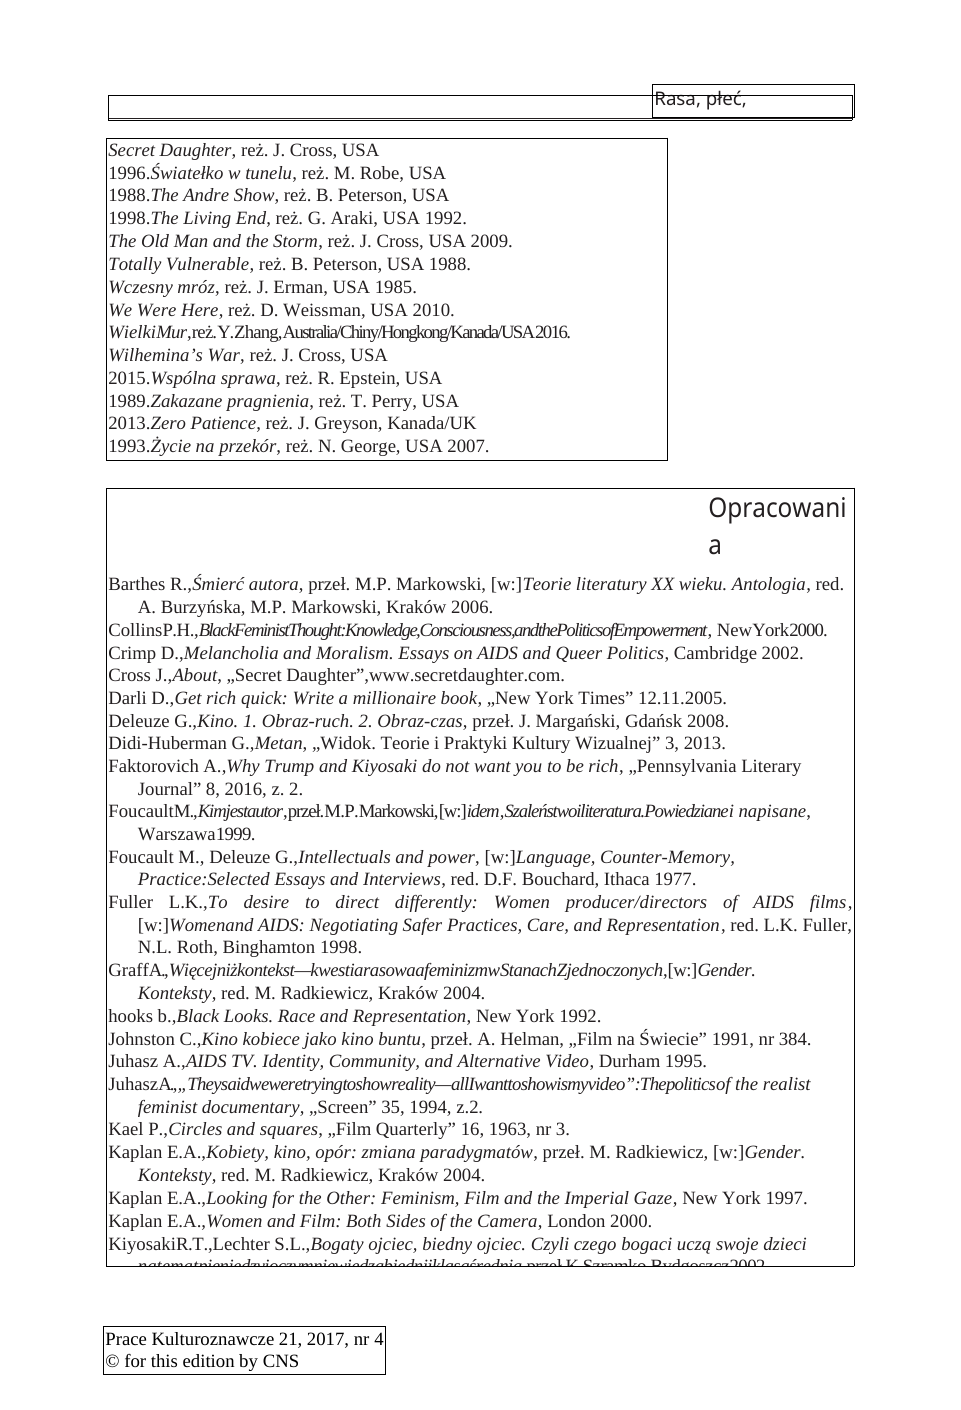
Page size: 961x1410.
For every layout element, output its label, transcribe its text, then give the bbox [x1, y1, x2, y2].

text Secret Daughter, reż. J. Cross, USA 1996.Światełko w tunelu, reż. M. Robe, USA 1988.The Andre Show, reż. B. Peterson, USA 1998.The Living End, reż. G. Araki, USA 1992. [108, 139, 477, 228]
text Kaplan E.A.,Looking for the Other: Feminism, Film and the Imperial Gaze, New York 1997. Kaplan E.A.,Women and Film: Both Sides of the Camera, London 2000. [108, 1187, 854, 1231]
text Rasa, płeć, choroba117 [654, 96, 852, 117]
text Wczesny mróz, reż. J. Erman, USA 1985. [108, 276, 667, 297]
text KiyosakiR.T.,Lechter S.L.,Bogaty ojciec, biedny ojciec. Czyli czego bogaci uczą swoje dzieci natematpieniędzyioczymniewiedząbiedniiklasaśrednia,przeł.K.Szramko,Bydgoszcz2002. [108, 1232, 854, 1266]
text CollinsP.H.,BlackFeministThought:Knowledge,Consciousness,andthePoliticsofEmpowerment, NewYork2000. [108, 619, 853, 640]
text The Old Man and the Storm, reż. J. Cross, USA 2009. [108, 230, 667, 251]
text Rasa, płeć, choroba117 [654, 85, 854, 117]
text Faktorovich A.,Why Trump and Kiyosaki do not want you to be rich, „Pennsylvania Literary Journal” 8, 2016, z. 2. [108, 755, 854, 799]
text Foucault M., Deleuze G.,Intellectuals and power, [w:]Language, Counter-Memory, Practice:Selected Essays and Interviews, red. D.F. Bouchard, Ithaca 1977. [108, 846, 854, 890]
text Crimp D.,Melancholia and Moralism. Essays on AIDS and Queer Politics, Cambridge 2002. Cross J.,About, „Secret Daughter”,www.secretdaughter.com. [108, 642, 821, 686]
text Barthes R.,Śmierć autora, przeł. M.P. Markowski, [w:]Teorie literatury XX wieku. Antologia, red. [108, 573, 854, 594]
text Konteksty, red. M. Radkiewicz, Kraków 2004. [138, 982, 854, 1003]
text WielkiMur,reż.Y.Zhang,Australia/Chiny/Hongkong/Kanada/USA2016. [108, 321, 667, 343]
text GraffA.,Więcejniżkontekst—kwestiarasowaafeminizmwStanachZjednoczonych,[w:]Gender. [108, 959, 854, 981]
text A. Burzyńska, M.P. Markowski, Kraków 2006. [138, 596, 854, 617]
text © for this edition by CNS [105, 1350, 385, 1372]
text Totally Vulnerable, reż. B. Peterson, USA 1988. [108, 253, 667, 274]
text Darli D.,Get rich quick: Write a millionaire book, „New York Times” 12.11.2005. Deleuze G.,Kino. 1. Obraz-ruch. 2. Obraz-czas, przeł. J. Margański, Gdańsk 2008. Didi-Huberman G.,Metan, „Widok. Teorie i Praktyki Kultury Wizualnej” 3, 2013. [108, 687, 738, 754]
text We Were Here, reż. D. Weissman, USA 2010. [108, 298, 667, 320]
text JuhaszA.,„Theysaidweweretryingtoshowreality—allIwanttoshowismyvideo”:Thepoliticsof the realist feminist documentary, „Screen” 35, 1994, z.2. [108, 1073, 854, 1117]
text FoucaultM.,Kimjestautor,przeł.M.P.Markowski,[w:]idem,Szaleństwoiliteratura.Powiedzianei napisane, Warszawa1999. [108, 800, 852, 844]
text Prace Kulturoznawcze 21, 2017, nr 4 [105, 1327, 385, 1349]
text Opracowania [708, 489, 854, 563]
text Konteksty, red. M. Radkiewicz, Kraków 2004. [138, 1164, 854, 1186]
text Fuller L.K.,To desire to direct differently: Women producer/directors of AIDS films, [w:]Womenand AIDS: Negotiating Safer Practices, Care, and Representation, red. L.K. Fuller, N.L. Roth, Binghamton 1998. [108, 891, 852, 958]
text Kaplan E.A.,Kobiety, kino, opór: zmiana paradygmatów, przeł. M. Radkiewicz, [w:]Gender. [108, 1141, 854, 1163]
text Johnston C.,Kino kobiece jako kino buntu, przeł. A. Helman, „Film na Świecie” 1991, nr 384. Juhasz A.,AIDS TV. Identity, Community, and Alternative Video, Durham 1995. [108, 1028, 854, 1072]
text Kael P.,Circles and squares, „Film Quarterly” 16, 1963, nr 3. [108, 1118, 854, 1140]
text hooks b.,Black Looks. Race and Representation, New York 1992. [108, 1005, 854, 1026]
text Wilhemina’s War, reż. J. Cross, USA 2015.Wspólna sprawa, reż. R. Epstein, USA 1989.Zakazane pragnienia, reż. T. Perry, USA 2013.Zero Patience, reż. J. Greyson, Kanada/UK 1993.Życie na przekór, reż. N. George, USA 2007. [108, 344, 497, 456]
